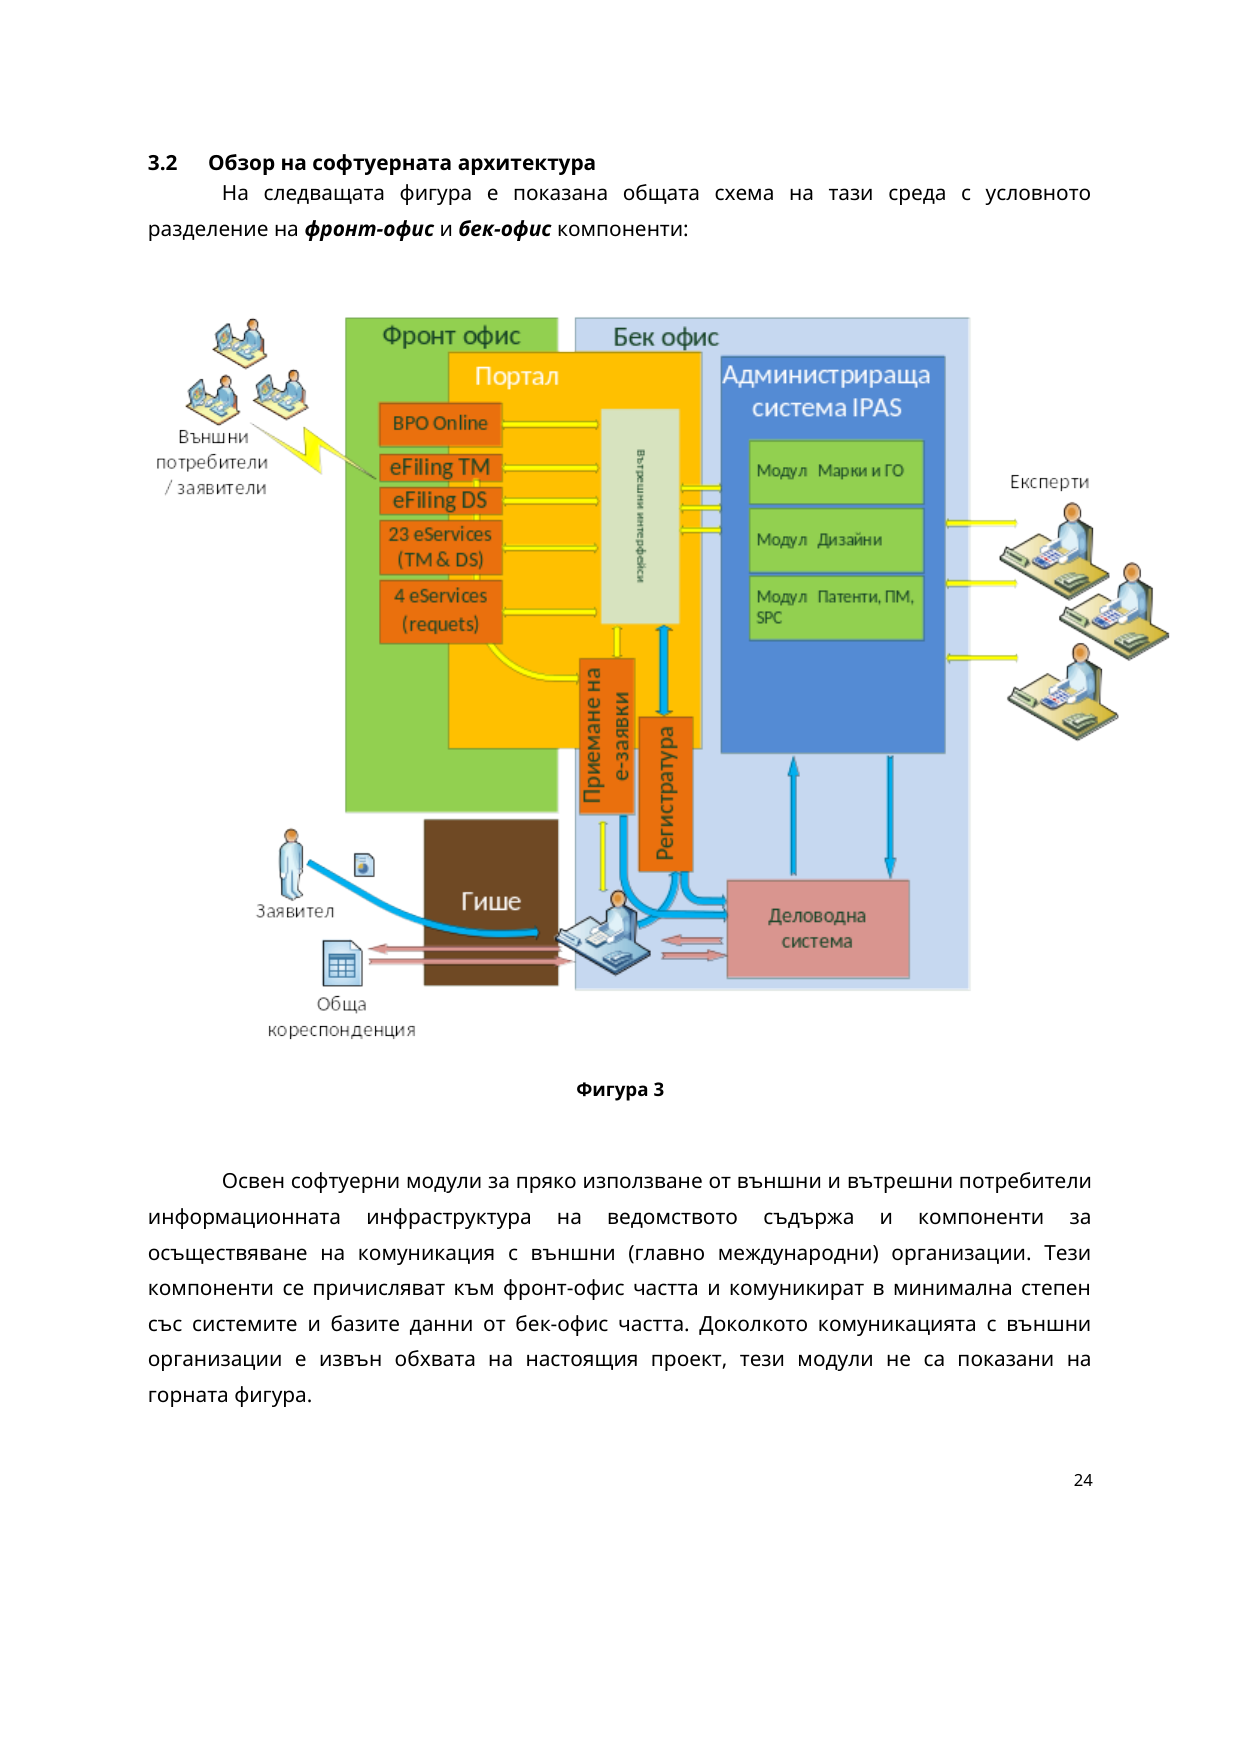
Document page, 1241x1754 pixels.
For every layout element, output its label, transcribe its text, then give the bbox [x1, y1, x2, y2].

text Освен софтуерни модули за пряко използване от външни и вътрешни потребители информационната инфраструктура на ведомството съдържа и компоненти за осъществяване на комуникация с външни (главно международни) организации. Тези компоненти се причисляват към фронт-офис частта и комуникират в минимална степен със системите и базите данни от бек-офис частта. Доколкото комуникацията с външни организации е извън обхвата на настоящия проект, тези модули не са показани на горната фигура. [148, 1167, 1092, 1408]
text Фигура 3 [148, 1076, 1092, 1102]
text На следващата фигура е показана общата схема на тази среда с условното разделение на фронт-офис и бек-офис компоненти: [148, 178, 1092, 242]
subtitle Обзор на софтуерната архитектура [148, 148, 1092, 176]
